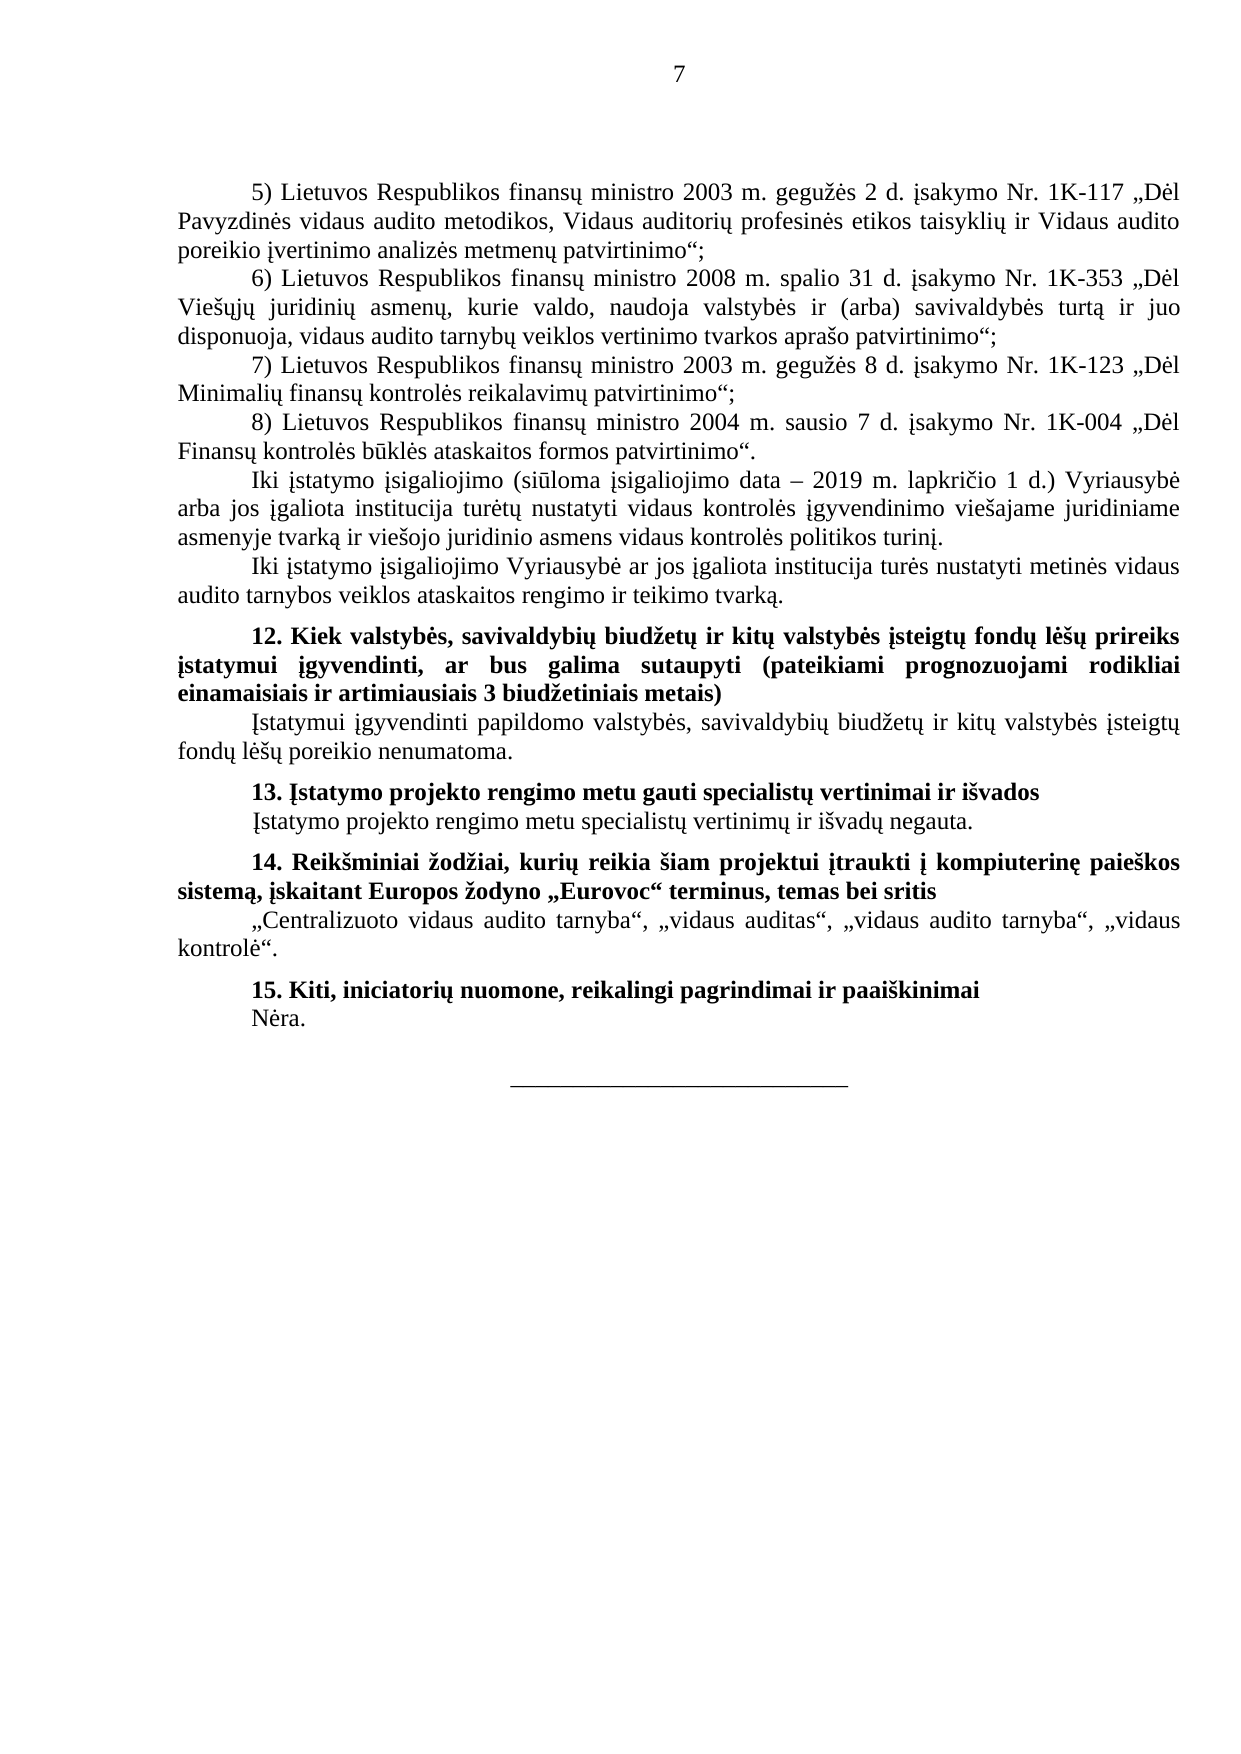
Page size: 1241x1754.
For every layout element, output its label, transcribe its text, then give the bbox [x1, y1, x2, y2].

text 6) Lietuvos Respublikos finansų ministro 2008 m. spalio 31 d. įsakymo Nr. 1K-353 „Dėl Viešųjų juridinių asmenų, kurie valdo, naudoja valstybės ir (arba) savivaldybės turtą ir juo disponuoja, vidaus audito tarnybų veiklos vertinimo tvarkos aprašo patvirtinimo“; [177, 263, 1181, 350]
text ___________________________ [177, 1061, 1181, 1090]
text Iki įstatymo įsigaliojimo Vyriausybė ar jos įgaliota institucija turės nustatyti metinės vidaus audito tarnybos veiklos ataskaitos rengimo ir teikimo tvarką. [177, 551, 1181, 608]
text 12. Kiek valstybės, savivaldybių biudžetų ir kitų valstybės įsteigtų fondų lėšų prireiks įstatymui įgyvendinti, ar bus galima sutaupyti (pateikiami prognozuojami rodikliai einamaisiais ir artimiausiais 3 biudžetiniais metais) [177, 621, 1181, 707]
text 15. Kiti, iniciatorių nuomone, reikalingi pagrindimai ir paaiškinimai [177, 975, 1181, 1003]
text 5) Lietuvos Respublikos finansų ministro 2003 m. gegužės 2 d. įsakymo Nr. 1K-117 „Dėl Pavyzdinės vidaus audito metodikos, Vidaus auditorių profesinės etikos taisyklių ir Vidaus audito poreikio įvertinimo analizės metmenų patvirtinimo“; [177, 177, 1181, 263]
text Iki įstatymo įsigaliojimo (siūloma įsigaliojimo data – 2019 m. lapkričio 1 d.) Vyriausybė arba jos įgaliota institucija turėtų nustatyti vidaus kontrolės įgyvendinimo viešajame juridiniame asmenyje tvarką ir viešojo juridinio asmens vidaus kontrolės politikos turinį. [177, 465, 1181, 551]
text Nėra. [177, 1003, 1181, 1032]
text 13. Įstatymo projekto rengimo metu gauti specialistų vertinimai ir išvados [251, 777, 1181, 806]
text 8) Lietuvos Respublikos finansų ministro 2004 m. sausio 7 d. įsakymo Nr. 1K-004 „Dėl Finansų kontrolės būklės ataskaitos formos patvirtinimo“. [177, 407, 1181, 465]
text 7) Lietuvos Respublikos finansų ministro 2003 m. gegužės 8 d. įsakymo Nr. 1K-123 „Dėl Minimalių finansų kontrolės reikalavimų patvirtinimo“; [177, 350, 1181, 407]
text Įstatymui įgyvendinti papildomo valstybės, savivaldybių biudžetų ir kitų valstybės įsteigtų fondų lėšų poreikio nenumatoma. [177, 707, 1181, 765]
text 14. Reikšminiai žodžiai, kurių reikia šiam projektui įtraukti į kompiuterinę paieškos sistemą, įskaitant Europos žodyno „Eurovoc“ terminus, temas bei sritis [177, 847, 1181, 905]
text Įstatymo projekto rengimo metu specialistų vertinimų ir išvadų negauta. [177, 806, 1181, 835]
text „Centralizuoto vidaus audito tarnyba“, „vidaus auditas“, „vidaus audito tarnyba“, „vidaus kontrolė“. [177, 905, 1181, 962]
